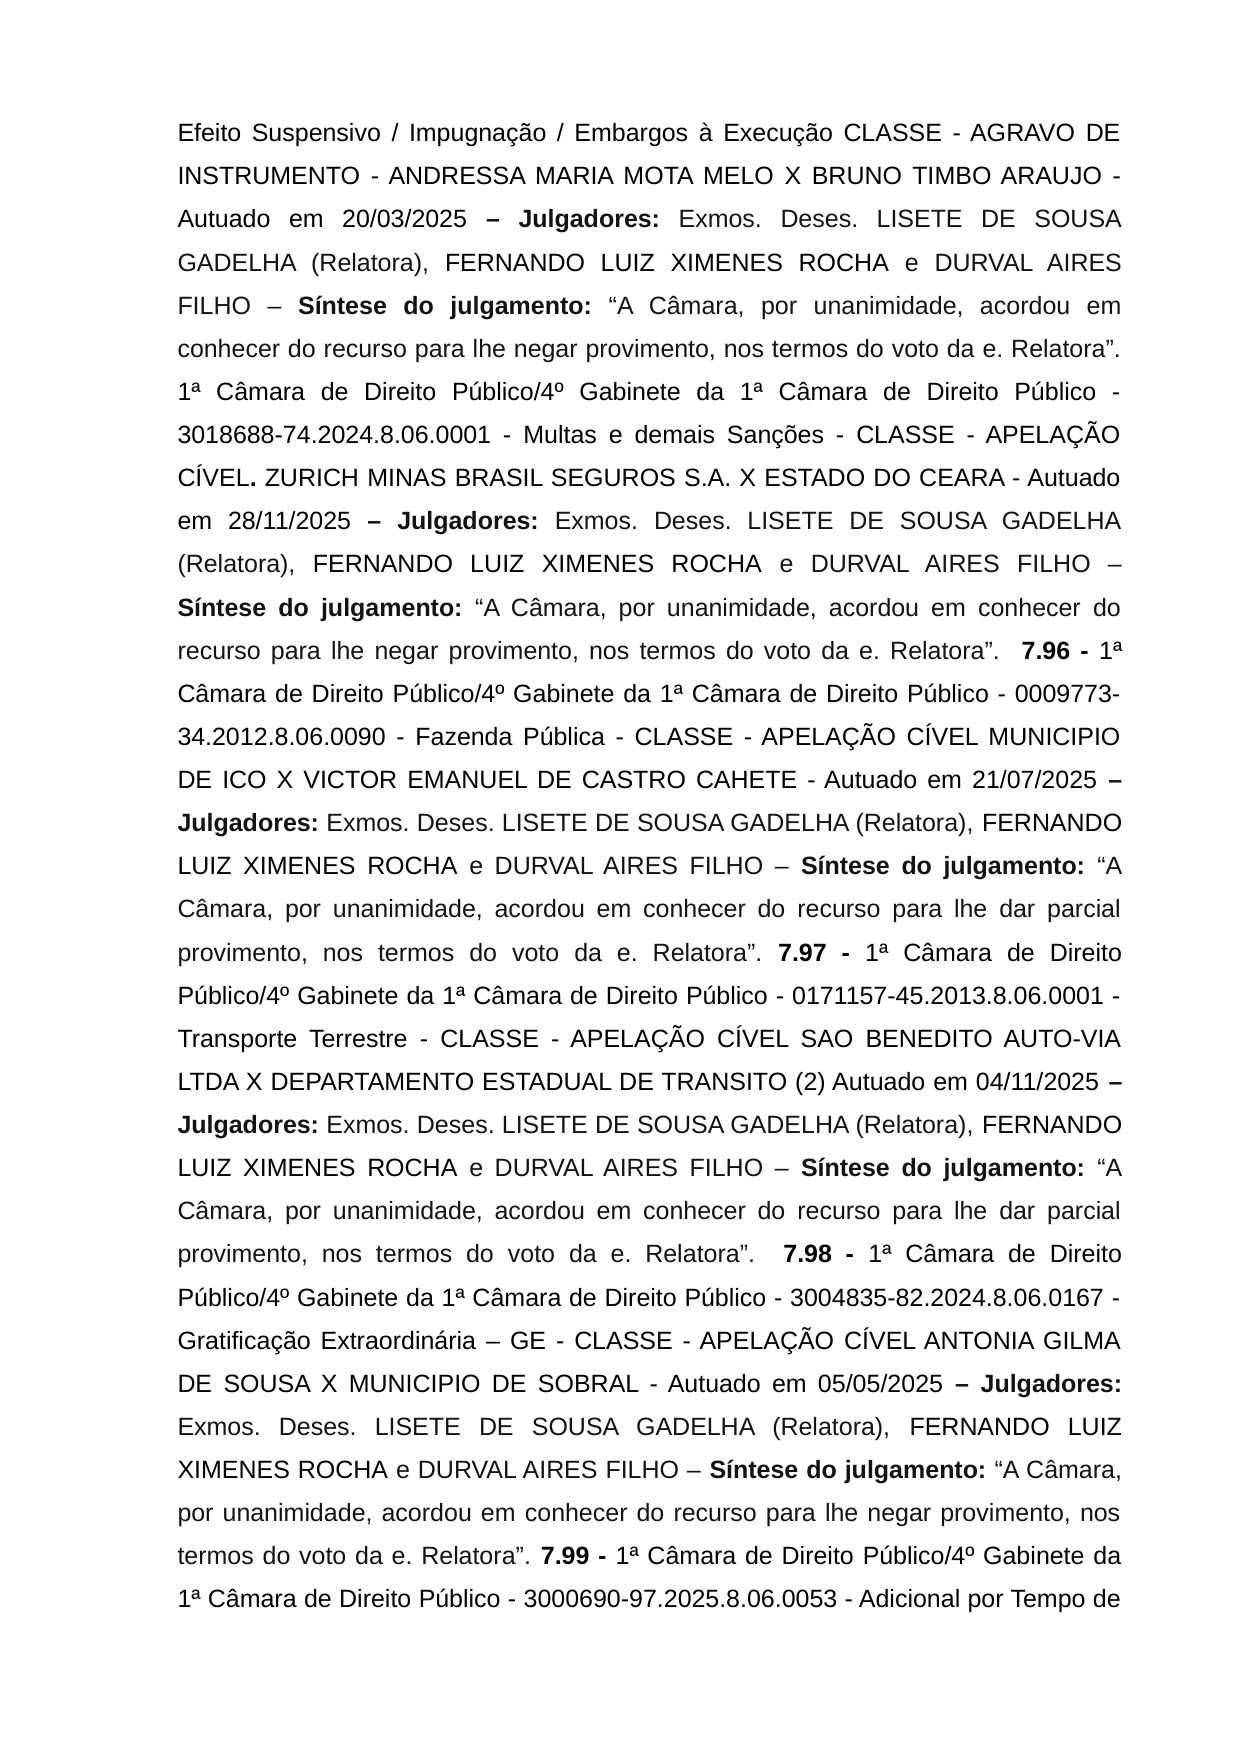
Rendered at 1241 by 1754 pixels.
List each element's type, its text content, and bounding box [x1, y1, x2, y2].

text - Efeito Suspensivo / Impugnação / Embargos à Execução CLASSE - AGRAVO DE INSTRUMENTO - ANDRESSA MARIA MOTA MELO X BRUNO TIMBO ARAUJO - Autuado em 20/03/2025 – Julgadores: Exmos. Deses. LISETE DE SOUSA GADELHA (Relatora), FERNANDO LUIZ XIMENES ROCHA e DURVAL AIRES FILHO – Síntese do julgamento: “A Câmara, por unanimidade, acordou em conhecer do recurso para lhe negar provimento, nos termos do voto da e. Relatora”. 1ª Câmara de Direito Público/4º Gabinete da 1ª Câmara de Direito Público - 3018688-74.2024.8.06.0001 - Multas e demais Sanções - CLASSE - APELAÇÃO CÍVEL. ZURICH MINAS BRASIL SEGUROS S.A. X ESTADO DO CEARA - Autuado em 28/11/2025 – Julgadores: Exmos. Deses. LISETE DE SOUSA GADELHA (Relatora), FERNANDO LUIZ XIMENES ROCHA e DURVAL AIRES FILHO – Síntese do julgamento: “A Câmara, por unanimidade, acordou em conhecer do recurso para lhe negar provimento, nos termos do voto da e. Relatora”. 7.96 - 1ª Câmara de Direito Público/4º Gabinete da 1ª Câmara de Direito Público - 0009773-34.2012.8.06.0090 - Fazenda Pública - CLASSE - APELAÇÃO CÍVEL MUNICIPIO DE ICO X VICTOR EMANUEL DE CASTRO CAHETE - Autuado em 21/07/2025 – Julgadores: Exmos. Deses. LISETE DE SOUSA GADELHA (Relatora), FERNANDO LUIZ XIMENES ROCHA e DURVAL AIRES FILHO – Síntese do julgamento: “A Câmara, por unanimidade, acordou em conhecer do recurso para lhe dar parcial provimento, nos termos do voto da e. Relatora”. 7.97 - 1ª Câmara de Direito Público/4º Gabinete da 1ª Câmara de Direito Público - 0171157-45.2013.8.06.0001 - Transporte Terrestre - CLASSE - APELAÇÃO CÍVEL SAO BENEDITO AUTO-VIA LTDA X DEPARTAMENTO ESTADUAL DE TRANSITO (2) Autuado em 04/11/2025 – Julgadores: Exmos. Deses. LISETE DE SOUSA GADELHA (Relatora), FERNANDO LUIZ XIMENES ROCHA e DURVAL AIRES FILHO – Síntese do julgamento: “A Câmara, por unanimidade, acordou em conhecer do recurso para lhe dar parcial provimento, nos termos do voto da e. Relatora”. 7.98 - 1ª Câmara de Direito Público/4º Gabinete da 1ª Câmara de Direito Público - 3004835-82.2024.8.06.0167 - Gratificação Extraordinária – GE - CLASSE - APELAÇÃO CÍVEL ANTONIA GILMA DE SOUSA X MUNICIPIO DE SOBRAL - Autuado em 05/05/2025 – Julgadores: Exmos. Deses. LISETE DE SOUSA GADELHA (Relatora), FERNANDO LUIZ XIMENES ROCHA e DURVAL AIRES FILHO – Síntese do julgamento: “A Câmara, por unanimidade, acordou em conhecer do recurso para lhe negar provimento, nos termos do voto da e. Relatora”. 7.99 - 1ª Câmara de Direito Público/4º Gabinete da 1ª Câmara de Direito Público - 3000690-97.2025.8.06.0053 - Adicional por Tempo de [177, 118, 1122, 1613]
